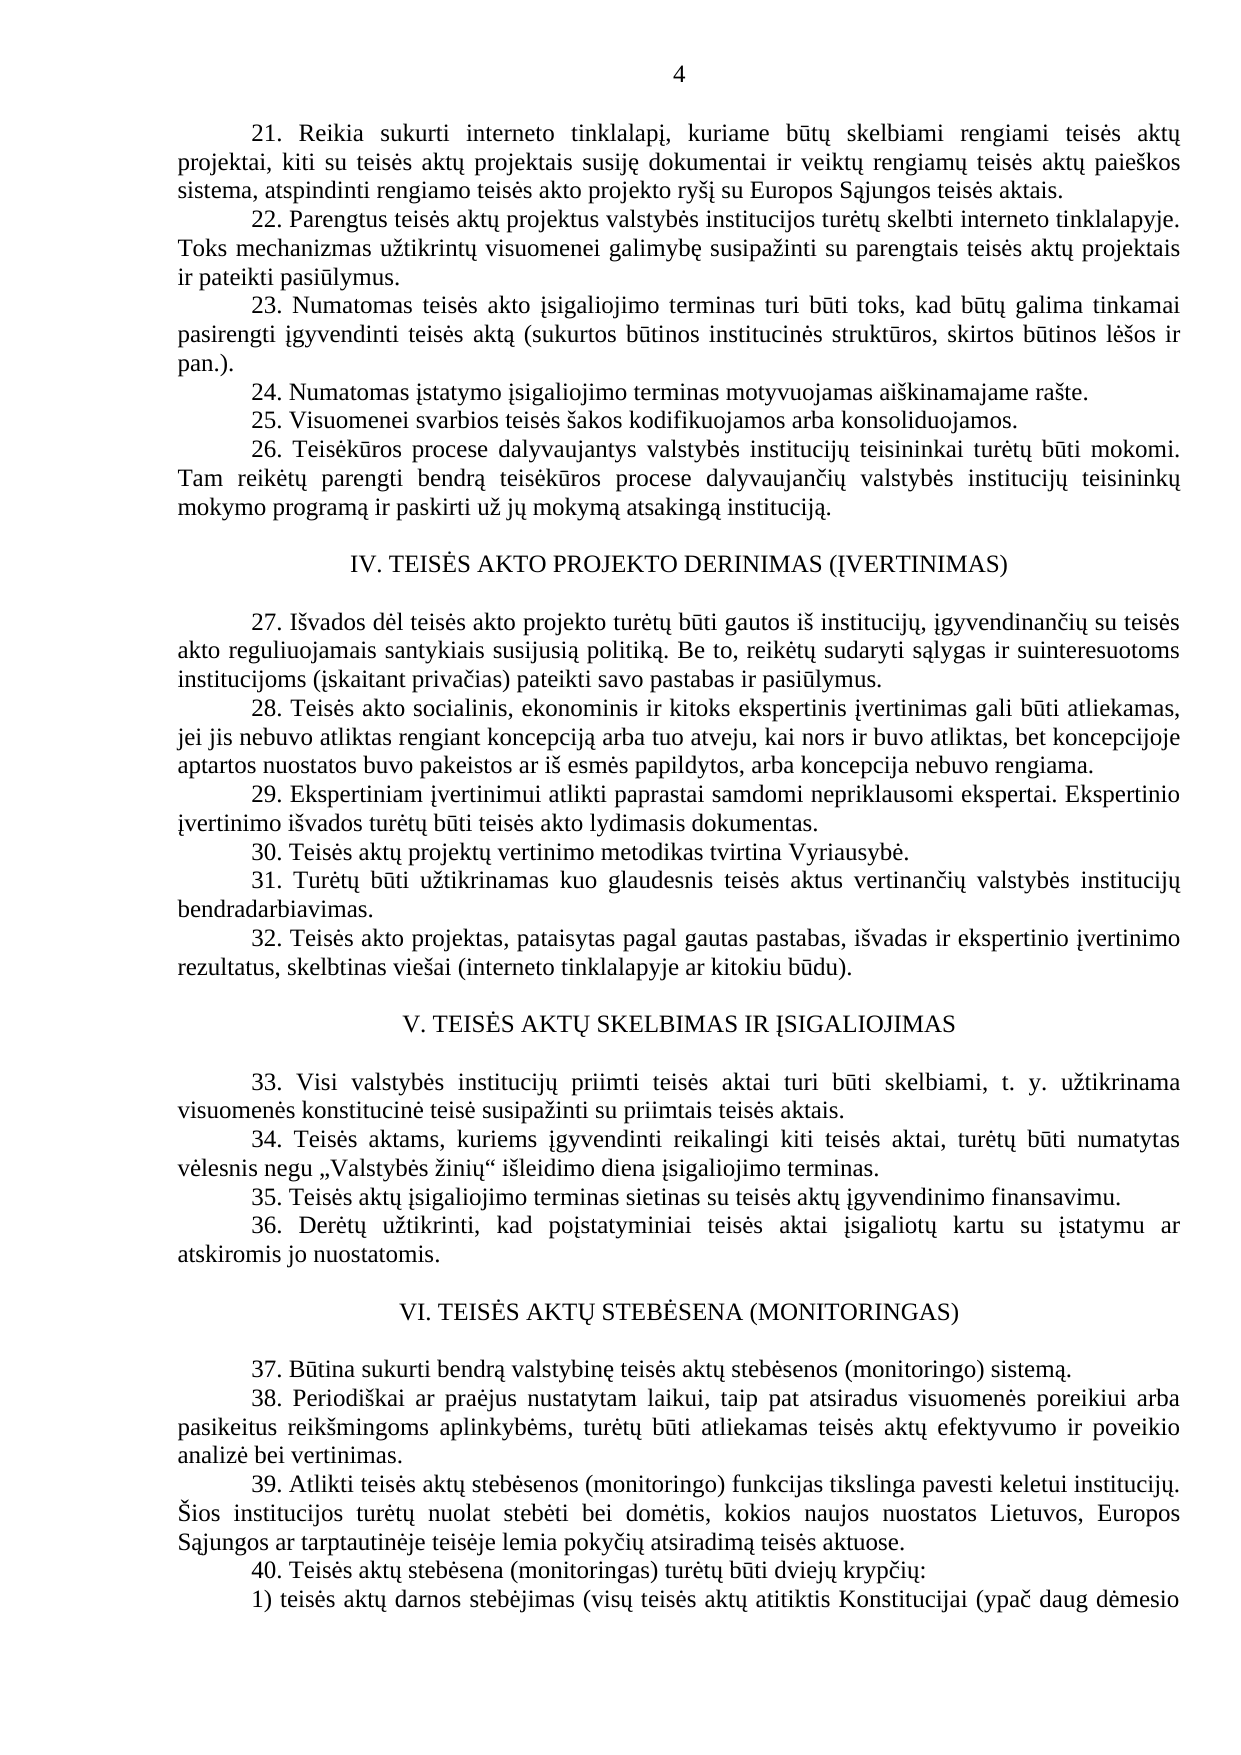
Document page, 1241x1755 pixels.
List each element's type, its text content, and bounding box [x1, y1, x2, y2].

text VI. TEISĖS AKTŲ STEBĖSENA (MONITORINGAS) [177, 1297, 1181, 1326]
text 36. Derėtų užtikrinti, kad poįstatyminiai teisės aktai įsigaliotų kartu su įstatymu ar atskiromis jo nuostatomis. [177, 1211, 1181, 1268]
text 23. Numatomas teisės akto įsigaliojimo terminas turi būti toks, kad būtų galima tinkamai pasirengti įgyvendinti teisės aktą (sukurtos būtinos institucinės struktūros, skirtos būtinos lėšos ir pan.). [177, 291, 1181, 377]
text IV. TEISĖS AKTO PROJEKTO DERINIMAS (ĮVERTINIMAS) [177, 549, 1181, 578]
text 1) teisės aktų darnos stebėjimas (visų teisės aktų atitiktis Konstitucijai (ypač daug dėmesio [177, 1584, 1181, 1613]
text 35. Teisės aktų įsigaliojimo terminas sietinas su teisės aktų įgyvendinimo finansavimu. [177, 1182, 1181, 1211]
text 28. Teisės akto socialinis, ekonominis ir kitoks ekspertinis įvertinimas gali būti atliekamas, jei jis nebuvo atliktas rengiant koncepciją arba tuo atveju, kai nors ir buvo atliktas, bet koncepcijoje aptartos nuostatos buvo pakeistos ar iš esmės papildytos, arba koncepcija nebuvo rengiama. [177, 693, 1181, 779]
text 22. Parengtus teisės aktų projektus valstybės institucijos turėtų skelbti interneto tinklalapyje. Toks mechanizmas užtikrintų visuomenei galimybę susipažinti su parengtais teisės aktų projektais ir pateikti pasiūlymus. [177, 204, 1181, 291]
text 33. Visi valstybės institucijų priimti teisės aktai turi būti skelbiami, t. y. užtikrinama visuomenės konstitucinė teisė susipažinti su priimtais teisės aktais. [177, 1067, 1181, 1124]
text 30. Teisės aktų projektų vertinimo metodikas tvirtina Vyriausybė. [177, 837, 1181, 866]
text 26. Teisėkūros procese dalyvaujantys valstybės institucijų teisininkai turėtų būti mokomi. Tam reikėtų parengti bendrą teisėkūros procese dalyvaujančių valstybės institucijų teisininkų mokymo programą ir paskirti už jų mokymą atsakingą instituciją. [177, 434, 1181, 521]
text 31. Turėtų būti užtikrinamas kuo glaudesnis teisės aktus vertinančių valstybės institucijų bendradarbiavimas. [177, 866, 1181, 923]
text 29. Ekspertiniam įvertinimui atlikti paprastai samdomi nepriklausomi ekspertai. Ekspertinio įvertinimo išvados turėtų būti teisės akto lydimasis dokumentas. [177, 779, 1181, 837]
text 40. Teisės aktų stebėsena (monitoringas) turėtų būti dviejų krypčių: [177, 1556, 1181, 1584]
text 34. Teisės aktams, kuriems įgyvendinti reikalingi kiti teisės aktai, turėtų būti numatytas vėlesnis negu „Valstybės žinių“ išleidimo diena įsigaliojimo terminas. [177, 1124, 1181, 1182]
text 38. Periodiškai ar praėjus nustatytam laikui, taip pat atsiradus visuomenės poreikiui arba pasikeitus reikšmingoms aplinkybėms, turėtų būti atliekamas teisės aktų efektyvumo ir poveikio analizė bei vertinimas. [177, 1383, 1181, 1469]
text 37. Būtina sukurti bendrą valstybinę teisės aktų stebėsenos (monitoringo) sistemą. [177, 1354, 1181, 1383]
text 21. Reikia sukurti interneto tinklalapį, kuriame būtų skelbiami rengiami teisės aktų projektai, kiti su teisės aktų projektais susiję dokumentai ir veiktų rengiamų teisės aktų paieškos sistema, atspindinti rengiamo teisės akto projekto ryšį su Europos Sąjungos teisės aktais. [177, 118, 1181, 204]
text 27. Išvados dėl teisės akto projekto turėtų būti gautos iš institucijų, įgyvendinančių su teisės akto reguliuojamais santykiais susijusią politiką. Be to, reikėtų sudaryti sąlygas ir suinteresuotoms institucijoms (įskaitant privačias) pateikti savo pastabas ir pasiūlymus. [177, 607, 1181, 693]
text 24. Numatomas įstatymo įsigaliojimo terminas motyvuojamas aiškinamajame rašte. [177, 377, 1181, 406]
text V. TEISĖS AKTŲ SKELBIMAS IR ĮSIGALIOJIMAS [177, 1009, 1181, 1038]
text 39. Atlikti teisės aktų stebėsenos (monitoringo) funkcijas tikslinga pavesti keletui institucijų. Šios institucijos turėtų nuolat stebėti bei domėtis, kokios naujos nuostatos Lietuvos, Europos Sąjungos ar tarptautinėje teisėje lemia pokyčių atsiradimą teisės aktuose. [177, 1469, 1181, 1556]
text 32. Teisės akto projektas, pataisytas pagal gautas pastabas, išvadas ir ekspertinio įvertinimo rezultatus, skelbtinas viešai (interneto tinklalapyje ar kitokiu būdu). [177, 923, 1181, 981]
text 25. Visuomenei svarbios teisės šakos kodifikuojamos arba konsoliduojamos. [177, 406, 1181, 434]
